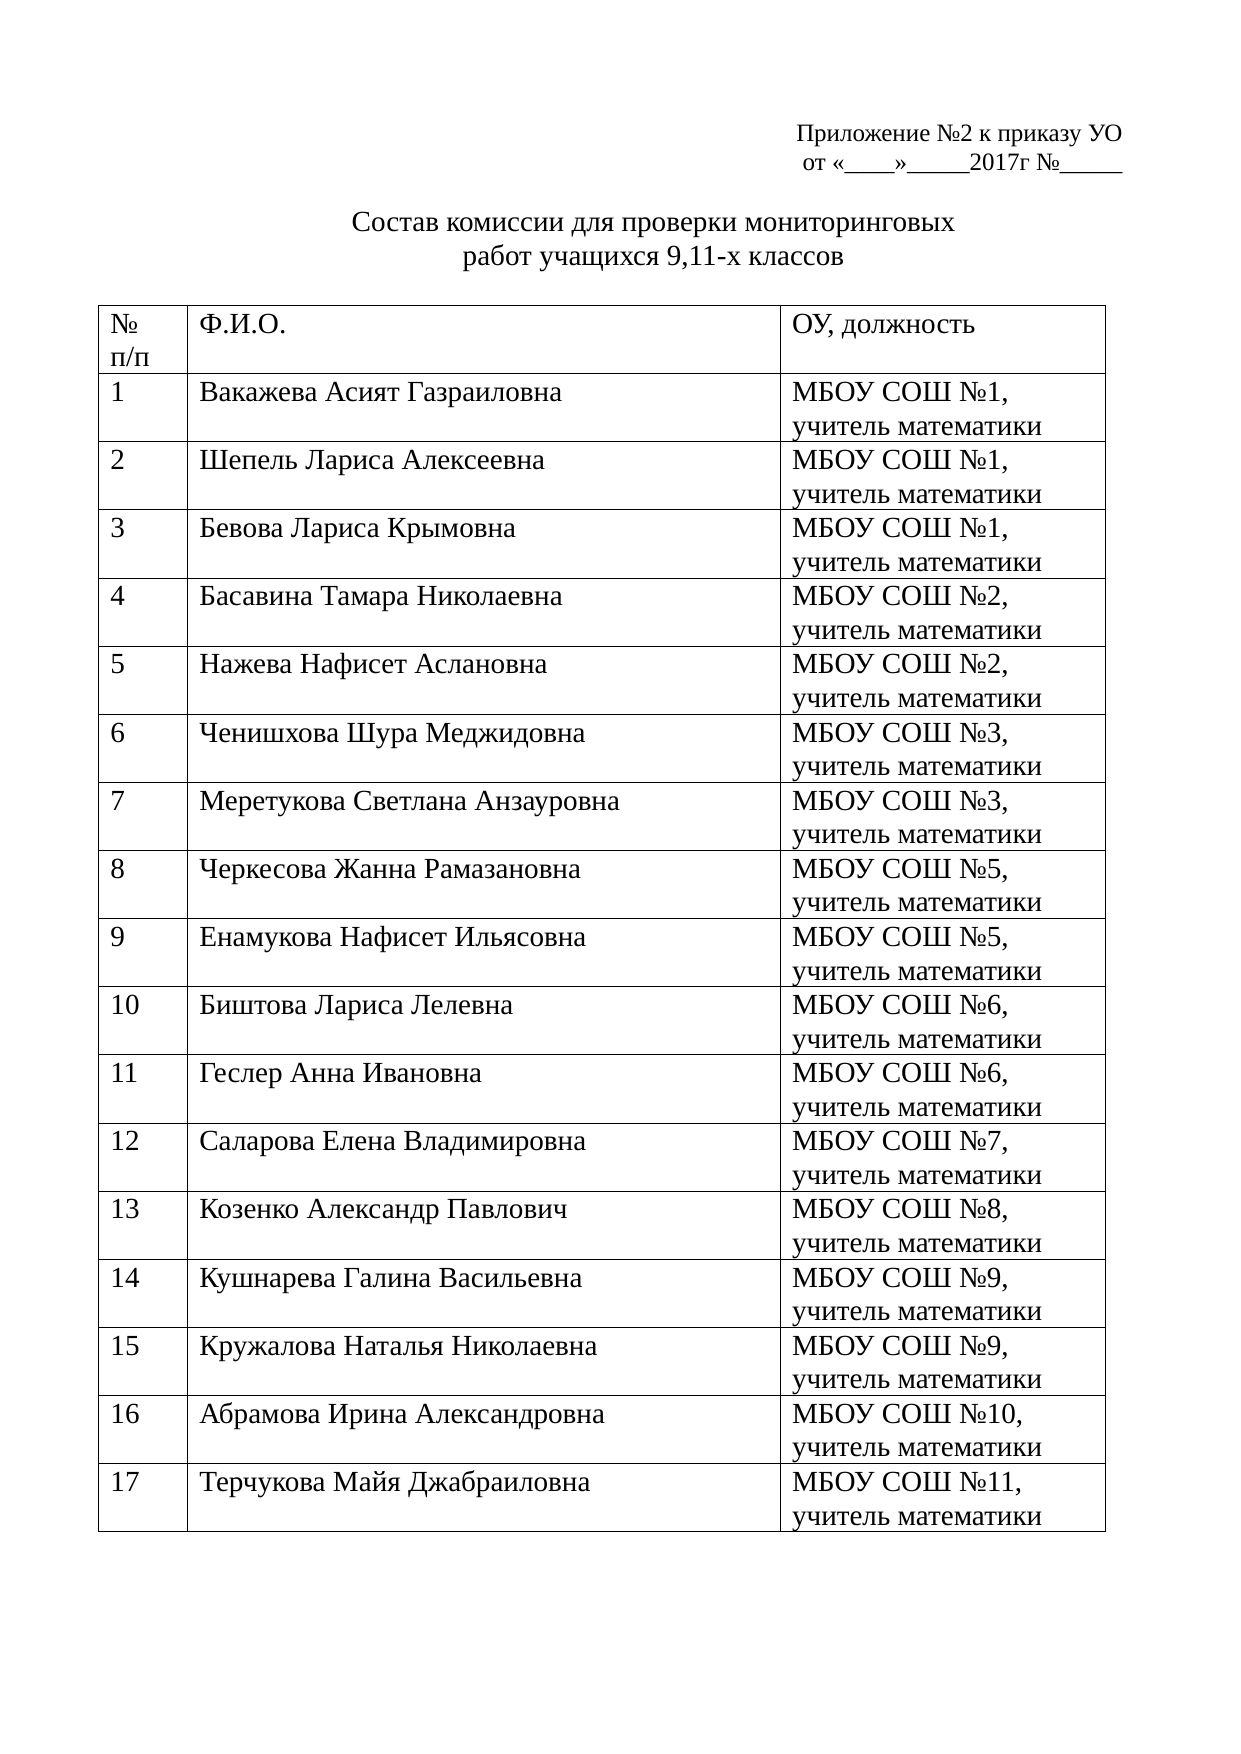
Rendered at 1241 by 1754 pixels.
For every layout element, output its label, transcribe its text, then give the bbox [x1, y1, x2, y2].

table_cell МБОУ СОШ №3, учитель математики [781, 783, 1105, 850]
table_cell Геслер Анна Ивановна [188, 1055, 780, 1122]
table_cell МБОУ СОШ №5, учитель математики [781, 851, 1105, 918]
table_cell Козенко Александр Павлович [188, 1192, 780, 1259]
table_cell Ченишхова Шура Меджидовна [188, 715, 780, 782]
table_cell Шепель Лариса Алексеевна [188, 442, 780, 509]
table_header ОУ, должность [781, 306, 1105, 373]
text Приложение №2 к приказу УО [118, 118, 1122, 147]
table_cell 8 [99, 851, 187, 918]
table_cell 13 [99, 1192, 187, 1259]
table_cell 2 [99, 442, 187, 509]
table_cell МБОУ СОШ №9, учитель математики [781, 1260, 1105, 1327]
table_cell 9 [99, 919, 187, 986]
table_cell МБОУ СОШ №7, учитель математики [781, 1124, 1105, 1191]
table_cell 5 [99, 647, 187, 714]
table_cell 15 [99, 1328, 187, 1395]
table_cell МБОУ СОШ №1, учитель математики [781, 510, 1105, 577]
table_cell Бевова Лариса Крымовна [188, 510, 780, 577]
table_cell 6 [99, 715, 187, 782]
table_cell Кушнарева Галина Васильевна [188, 1260, 780, 1327]
table_cell 11 [99, 1055, 187, 1122]
table_cell Биштова Лариса Лелевна [188, 987, 780, 1054]
table_cell МБОУ СОШ №5, учитель математики [781, 919, 1105, 986]
table_cell Терчукова Майя Джабраиловна [188, 1464, 780, 1531]
table_cell 4 [99, 579, 187, 646]
table_header Ф.И.О. [188, 306, 780, 373]
table_cell 3 [99, 510, 187, 577]
table_cell МБОУ СОШ №1, учитель математики [781, 374, 1105, 441]
table_cell Вакажева Асият Газраиловна [188, 374, 780, 441]
text Состав комиссии для проверки мониторинговых [118, 204, 1122, 238]
table_cell Черкесова Жанна Рамазановна [188, 851, 780, 918]
table_cell Меретукова Светлана Анзауровна [188, 783, 780, 850]
table_cell 14 [99, 1260, 187, 1327]
table_cell МБОУ СОШ №11, учитель математики [781, 1464, 1105, 1531]
table_cell Басавина Тамара Николаевна [188, 579, 780, 646]
table_cell МБОУ СОШ №2, учитель математики [781, 647, 1105, 714]
table_cell 7 [99, 783, 187, 850]
table_cell МБОУ СОШ №10, учитель математики [781, 1396, 1105, 1463]
table_cell МБОУ СОШ №3, учитель математики [781, 715, 1105, 782]
table_cell 17 [99, 1464, 187, 1531]
table_cell МБОУ СОШ №9, учитель математики [781, 1328, 1105, 1395]
table_cell МБОУ СОШ №8, учитель математики [781, 1192, 1105, 1259]
table_cell Кружалова Наталья Николаевна [188, 1328, 780, 1395]
text работ учащихся 9,11-х классов [118, 238, 1122, 271]
table_cell 16 [99, 1396, 187, 1463]
table_cell МБОУ СОШ №6, учитель математики [781, 987, 1105, 1054]
table_header № п/п [99, 306, 187, 373]
table_cell МБОУ СОШ №6, учитель математики [781, 1055, 1105, 1122]
table_cell МБОУ СОШ №1, учитель математики [781, 442, 1105, 509]
table_cell 12 [99, 1124, 187, 1191]
table_cell Саларова Елена Владимировна [188, 1124, 780, 1191]
table_cell Енамукова Нафисет Ильясовна [188, 919, 780, 986]
text от «____»_____2017г №_____ [118, 147, 1122, 176]
table_cell МБОУ СОШ №2, учитель математики [781, 579, 1105, 646]
table_cell Нажева Нафисет Аслановна [188, 647, 780, 714]
table_cell 10 [99, 987, 187, 1054]
table_cell 1 [99, 374, 187, 441]
table_cell Абрамова Ирина Александровна [188, 1396, 780, 1463]
